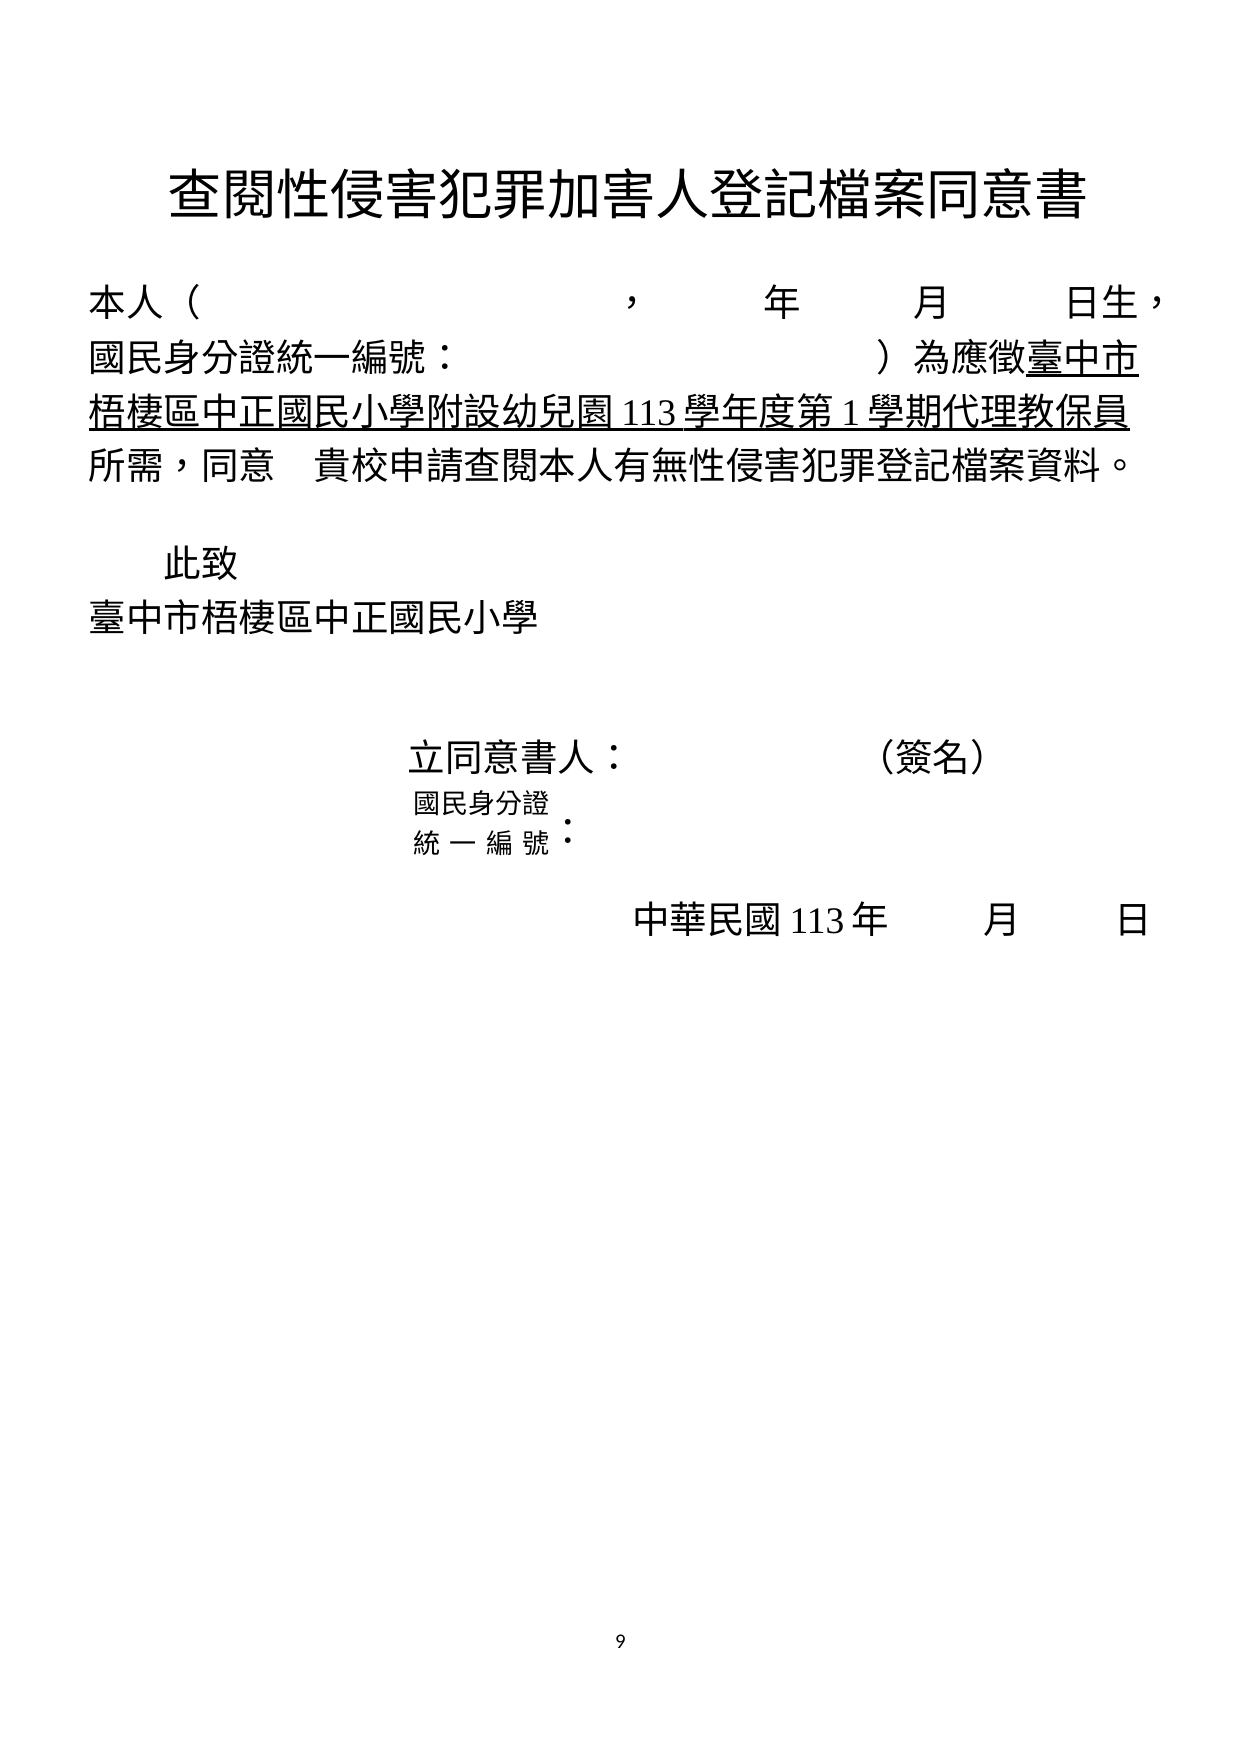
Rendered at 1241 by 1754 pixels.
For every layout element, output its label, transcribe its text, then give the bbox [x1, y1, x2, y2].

text 本人（ ， 年 月 日生，國民身分證統一編號： ）為應徵臺中市梧棲區中正國民小學附設幼兒園113學年度第1學期代理教保員所需，同意 貴校申請查閱本人有無性侵害犯罪登記檔案資料。 [89, 273, 1152, 490]
text 國民身分證統一編號： [89, 782, 1152, 861]
text 查閱性侵害犯罪加害人登記檔案同意書 [89, 152, 1168, 230]
text 此致 [89, 533, 1152, 588]
text 立同意書人： （簽名） [89, 728, 1152, 782]
text 中華民國113年 月 日 [89, 890, 1152, 944]
text 臺中市梧棲區中正國民小學 [89, 588, 1152, 642]
